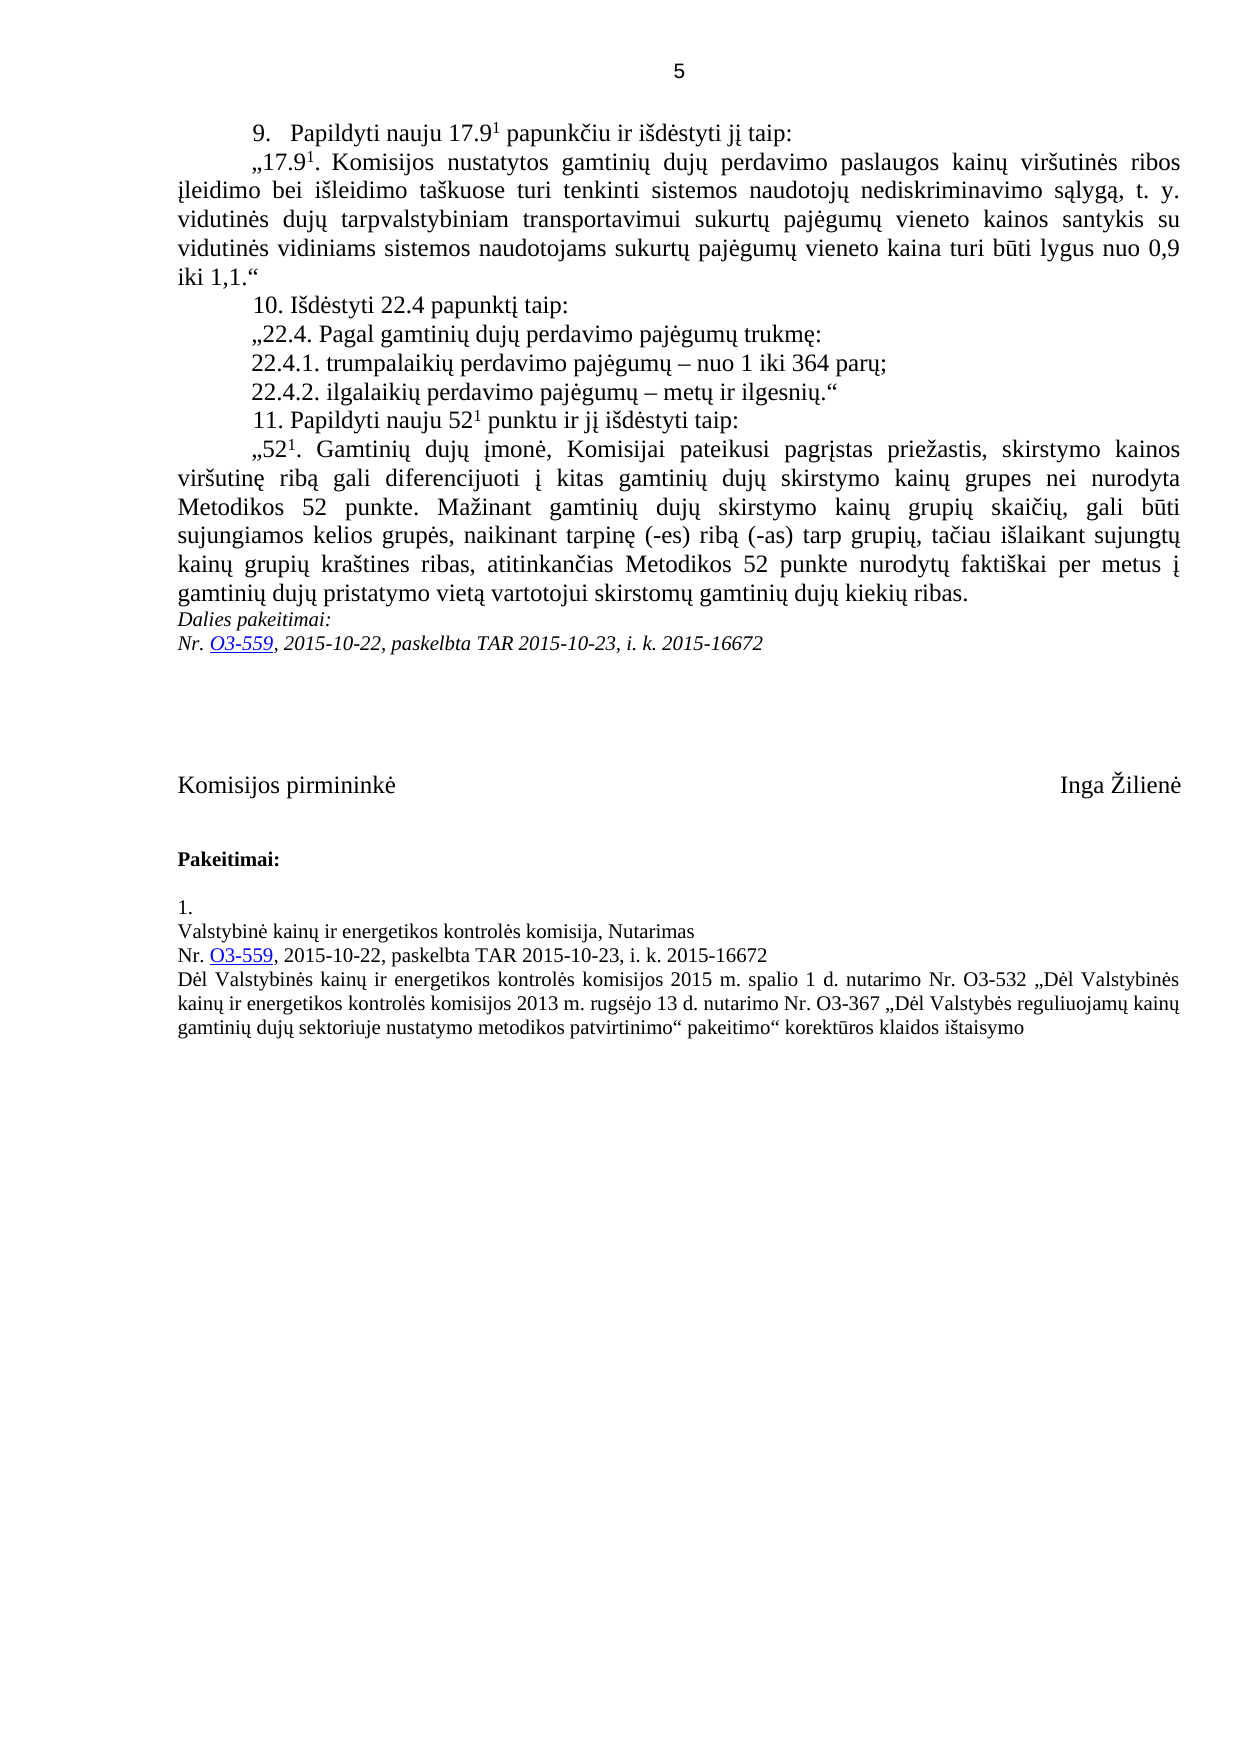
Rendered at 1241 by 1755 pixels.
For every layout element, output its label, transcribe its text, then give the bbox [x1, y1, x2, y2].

text „22.4. Pagal gamtinių dujų perdavimo pajėgumų trukmę: [177, 319, 1181, 348]
text Dalies pakeitimai: [177, 607, 1181, 631]
text Dėl Valstybinės kainų ir energetikos kontrolės komisijos 2015 m. spalio 1 d. nutarimo Nr. O3-532 „Dėl Valstybinės kainų ir energetikos kontrolės komisijos 2013 m. rugsėjo 13 d. nutarimo Nr. O3-367 „Dėl Valstybės reguliuojamų kainų gamtinių dujų sektoriuje nustatymo metodikos patvirtinimo“ pakeitimo“ korektūros klaidos ištaisymo [177, 967, 1181, 1039]
text Komisijos pirmininkė Inga Žilienė [177, 770, 1181, 799]
text Nr. O3-559, 2015-10-22, paskelbta TAR 2015-10-23, i. k. 2015-16672 [177, 631, 1181, 655]
text 11. Papildyti nauju 521 punktu ir jį išdėstyti taip: [252, 406, 1181, 434]
text Valstybinė kainų ir energetikos kontrolės komisija, Nutarimas [177, 919, 1181, 943]
text 9. Papildyti nauju 17.91 papunkčiu ir išdėstyti jį taip: [252, 118, 1181, 147]
text 1. [177, 895, 1181, 919]
text 10. Išdėstyti 22.4 papunktį taip: [252, 291, 1181, 319]
text „17.91. Komisijos nustatytos gamtinių dujų perdavimo paslaugos kainų viršutinės ribos įleidimo bei išleidimo taškuose turi tenkinti sistemos naudotojų nediskriminavimo sąlygą, t. y. vidutinės dujų tarpvalstybiniam transportavimui sukurtų pajėgumų vieneto kainos santykis su vidutinės vidiniams sistemos naudotojams sukurtų pajėgumų vieneto kaina turi būti lygus nuo 0,9 iki 1,1.“ [177, 147, 1181, 291]
text 22.4.1. trumpalaikių perdavimo pajėgumų – nuo 1 iki 364 parų; [177, 348, 1181, 377]
text Pakeitimai: [177, 847, 1181, 871]
text „521. Gamtinių dujų įmonė, Komisijai pateikusi pagrįstas priežastis, skirstymo kainos viršutinę ribą gali diferencijuoti į kitas gamtinių dujų skirstymo kainų grupes nei nurodyta Metodikos 52 punkte. Mažinant gamtinių dujų skirstymo kainų grupių skaičių, gali būti sujungiamos kelios grupės, naikinant tarpinę (-es) ribą (-as) tarp grupių, tačiau išlaikant sujungtų kainų grupių kraštines ribas, atitinkančias Metodikos 52 punkte nurodytų faktiškai per metus į gamtinių dujų pristatymo vietą vartotojui skirstomų gamtinių dujų kiekių ribas. [177, 434, 1181, 607]
text Nr. O3-559, 2015-10-22, paskelbta TAR 2015-10-23, i. k. 2015-16672 [177, 943, 1181, 967]
text 22.4.2. ilgalaikių perdavimo pajėgumų – metų ir ilgesnių.“ [177, 377, 1181, 406]
